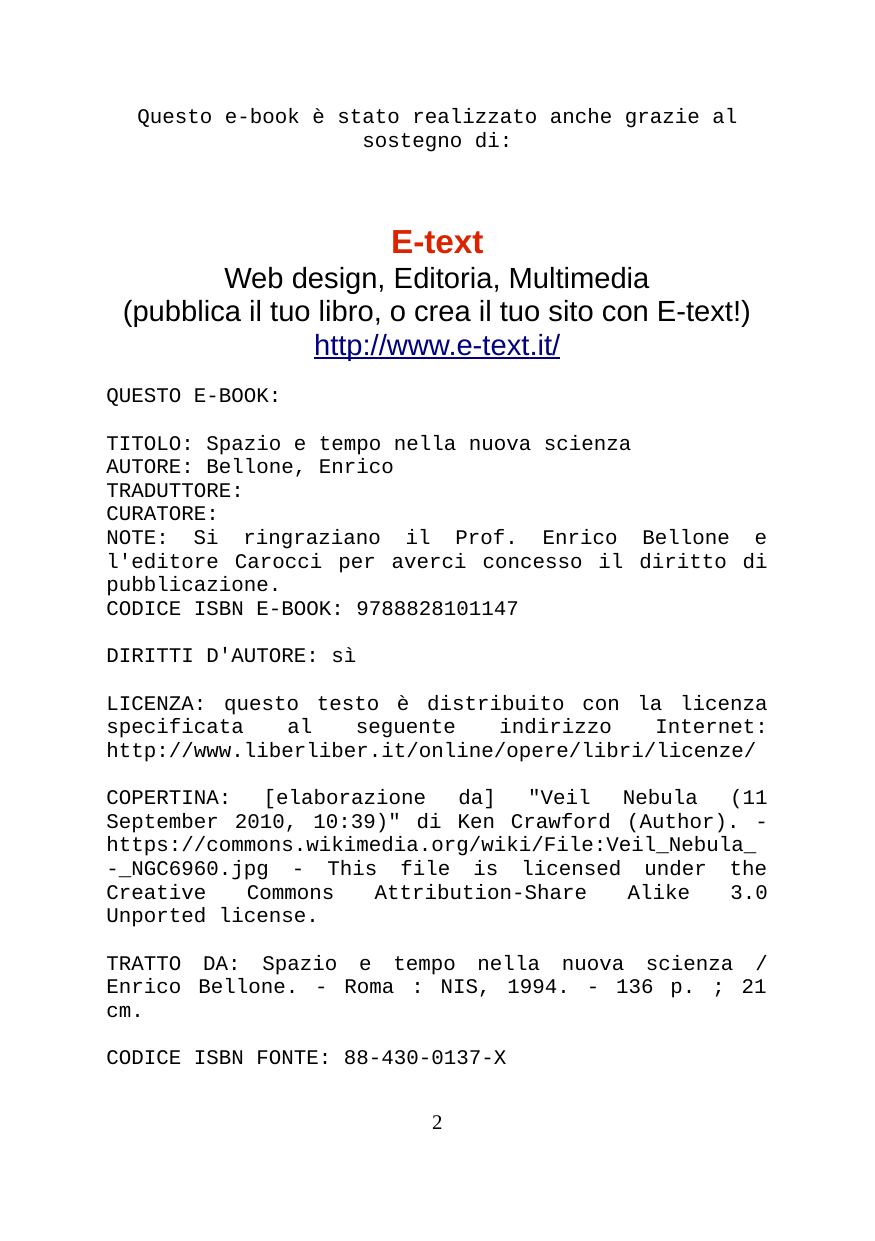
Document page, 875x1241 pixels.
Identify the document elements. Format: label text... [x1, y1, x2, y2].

text Web design, Editoria, Multimedia [106, 261, 768, 294]
text COPERTINA: [elaborazione da] "Veil Nebula (11 September 2010, 10:39)" di Ken Crawford (Author). - https://commons.wikimedia.org/wiki/File:Veil_Nebula_-_NGC6960.jpg - This file is licensed under the Creative Commons Attribution-Share Alike 3.0 Unported license. [106, 787, 768, 929]
text NOTE: Si ringraziano il Prof. Enrico Bellone e l'editore Carocci per averci concesso il diritto di pubblicazione. [106, 527, 768, 598]
text TRATTO DA: Spazio e tempo nella nuova scienza / Enrico Bellone. - Roma : NIS, 1994. - 136 p. ; 21 cm. [106, 953, 768, 1024]
text CODICE ISBN FONTE: 88-430-0137-X [106, 1047, 768, 1071]
text CURATORE: [106, 503, 768, 527]
text CODICE ISBN E-BOOK: 9788828101147 [106, 598, 768, 622]
text TITOLO: Spazio e tempo nella nuova scienza [106, 432, 768, 456]
text DIRITTI D'AUTORE: sì [106, 645, 768, 669]
text AUTORE: Bellone, Enrico [106, 456, 768, 480]
text Questo e-book è stato realizzato anche grazie al sostegno di: [106, 106, 768, 153]
text http://www.e-text.it/ [106, 328, 768, 362]
text QUESTO E-BOOK: [106, 385, 768, 409]
text E-text [106, 222, 768, 261]
text (pubblica il tuo libro, o crea il tuo sito con E-text!) [106, 294, 768, 328]
text LICENZA: questo testo è distribuito con la licenza specificata al seguente indirizzo Internet: http://www.liberliber.it/online/opere/libri/licenze/ [106, 693, 768, 763]
text TRADUTTORE: [106, 480, 768, 503]
